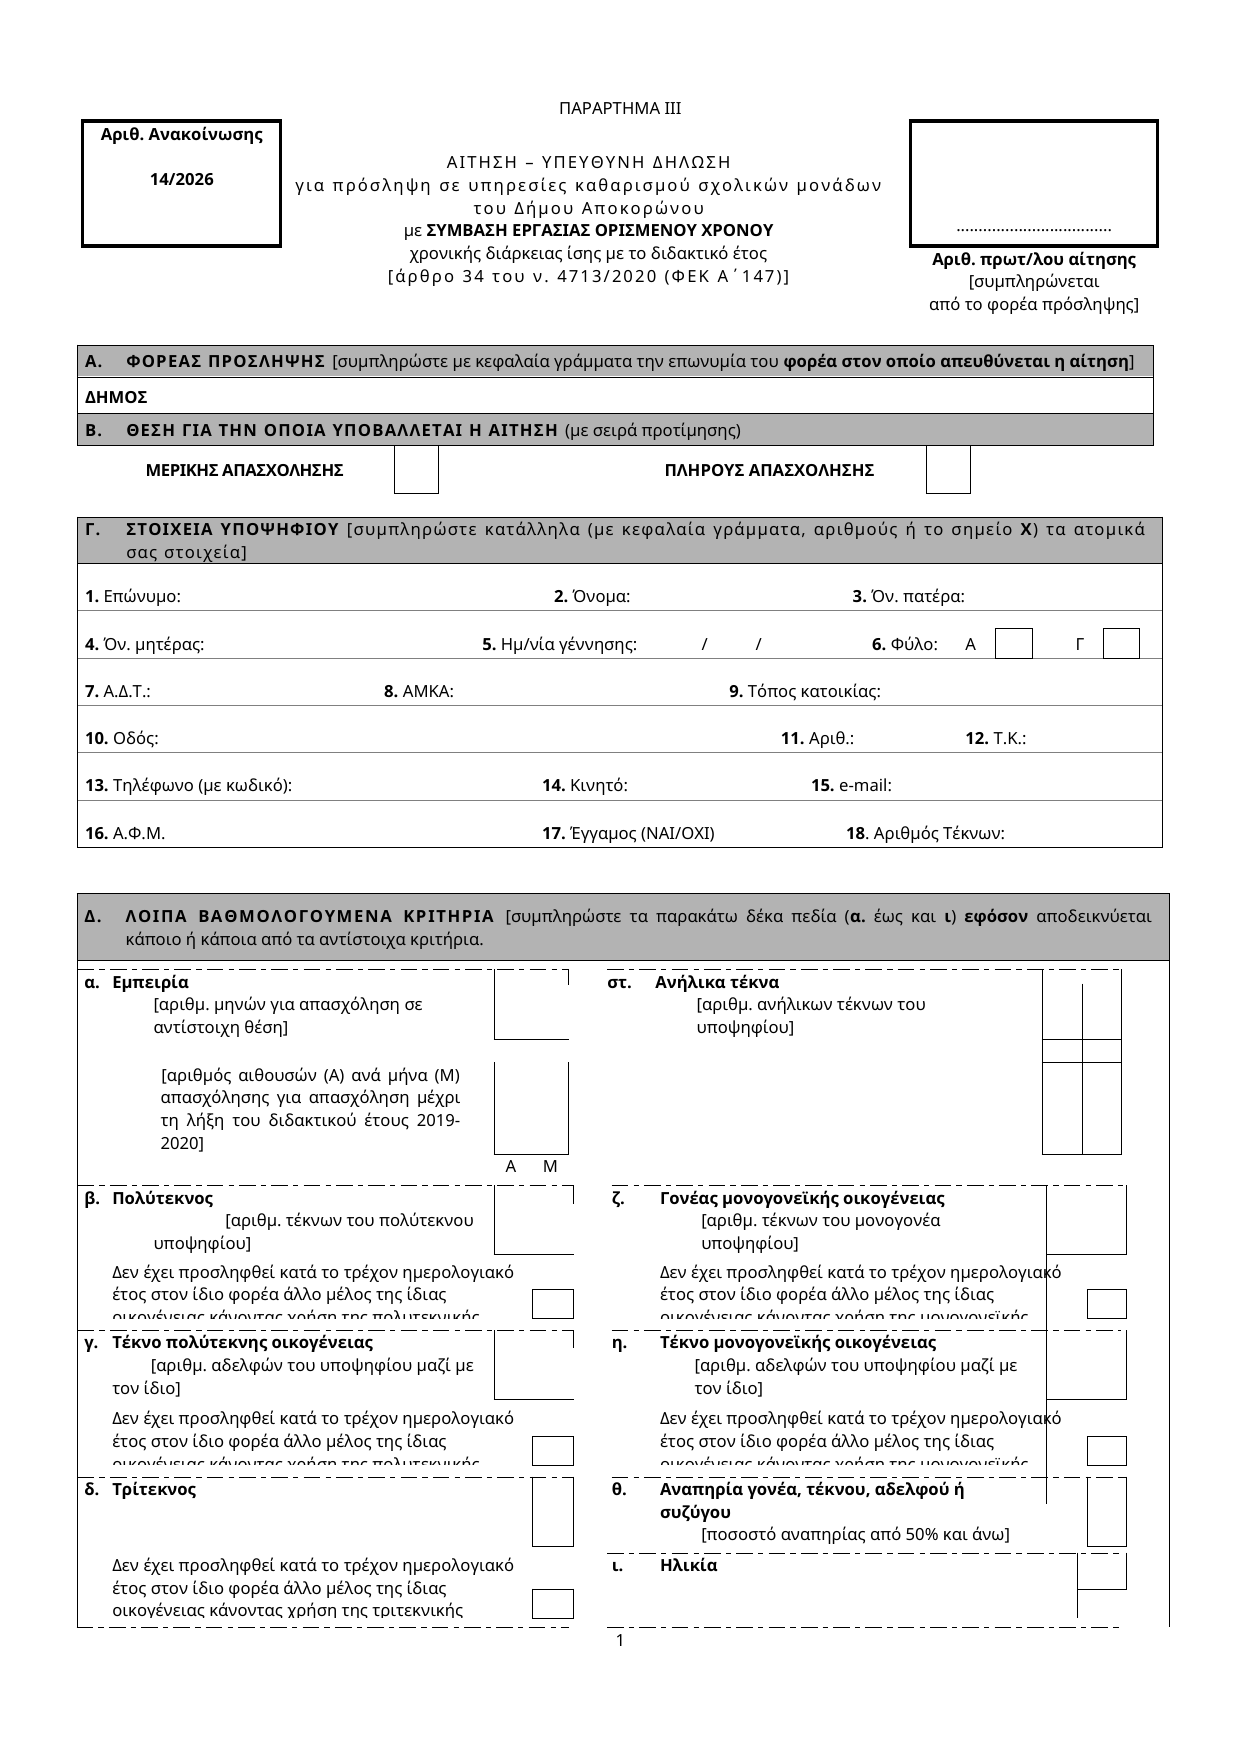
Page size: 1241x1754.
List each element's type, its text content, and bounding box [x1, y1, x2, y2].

table_cell [1127, 1347, 1169, 1399]
table_cell [495, 1330, 533, 1399]
table_cell [247, 1154, 494, 1185]
table_cell [1140, 611, 1162, 628]
table_cell [847, 611, 873, 658]
table_cell [867, 706, 958, 752]
table_cell [1121, 1465, 1169, 1477]
table_cell Αναπηρία γονέα, τέκνου, αδελφού ή συζύγου [ποσοστό αναπηρίας από 50% και άνω] [653, 1477, 1026, 1546]
table_cell [653, 1154, 1087, 1185]
table_cell [495, 1185, 533, 1254]
table_cell Δεν έχει προσληφθεί κατά το τρέχον ημερολογιακό έτος στον ίδιο φορέα άλλο μέλος της ίδιας οικογένειας κάνοντας χρήση της τριτεκνικής ιδιότητας [112, 1553, 533, 1618]
table_cell [1026, 1477, 1047, 1546]
table_cell [569, 961, 607, 969]
table_cell [1088, 1154, 1126, 1185]
table_cell [900, 446, 926, 493]
table_header [896, 119, 909, 244]
table_cell [1083, 961, 1121, 969]
table_cell [612, 1436, 653, 1465]
table_cell [612, 1154, 653, 1185]
table_cell [612, 1407, 653, 1436]
table_cell Δεν έχει προσληφθεί κατά το τρέχον ημερολογιακό έτος στον ίδιο φορέα άλλο μέλος της ίδιας οικογένειας κάνοντας χρήση της πολυτεκνικής ιδιότητας [112, 1407, 533, 1465]
table_cell [533, 1503, 573, 1546]
table_cell 15. e-mail: [804, 753, 929, 799]
table_cell [395, 446, 438, 493]
table_cell Δεν έχει προσληφθεί κατά το τρέχον ημερολογιακό έτος στον ίδιο φορέα άλλο μέλος της ίδιας οικογένειας κάνοντας χρήση της μονογονεϊκής ιδιότητας [653, 1260, 1046, 1318]
table_cell [648, 1062, 1021, 1154]
table_cell [573, 1407, 612, 1436]
table_cell [1088, 1437, 1126, 1465]
table_cell [1140, 628, 1162, 658]
table_cell [1083, 984, 1121, 1038]
table_cell [648, 1546, 1121, 1552]
table_cell / [755, 611, 773, 658]
table_cell [78, 1318, 573, 1330]
table_cell Α [958, 611, 995, 658]
table_cell Αριθ. πρωτ/λου αίτησης [συμπληρώνεται από το φορέα πρόσληψης] [910, 248, 1157, 316]
table_cell [1078, 1553, 1126, 1588]
table_cell [569, 1399, 607, 1407]
table_cell [533, 1260, 573, 1289]
table_cell Εμπειρία [αριθμ. μηνών για απασχόληση σε αντίστοιχη θέση] [112, 969, 466, 1038]
table_cell [1021, 1062, 1042, 1154]
table_cell Γονέας μονογονεϊκής οικογένειας [αριθμ. τέκνων του μονογονέα υποψηφίου] [653, 1185, 1026, 1254]
table_cell [1127, 1185, 1169, 1203]
table_cell 14. Κινητό: [535, 753, 648, 799]
table_cell [1122, 969, 1169, 983]
table_cell [494, 961, 533, 969]
table_cell [1154, 376, 1163, 413]
table_cell [494, 1477, 532, 1546]
table_cell [78, 1553, 112, 1618]
table_cell [719, 611, 755, 658]
table_cell [1126, 1407, 1169, 1436]
table_cell [612, 1289, 653, 1318]
text ΠΑΡΑΡΤΗΜΑ III [187, 97, 1053, 119]
table_cell ΔΗΜΟΣ [78, 378, 1153, 413]
table_cell [1127, 1289, 1169, 1318]
table_cell [1126, 1553, 1169, 1618]
table_cell [1047, 1465, 1121, 1477]
table_cell [197, 564, 552, 610]
table_cell [1052, 706, 1139, 752]
table_cell [495, 969, 533, 1038]
table_cell Μ [527, 1154, 573, 1185]
table_cell [112, 1039, 466, 1062]
table_header [1154, 345, 1163, 376]
table_cell [1122, 984, 1169, 1038]
table_cell 9. Τόπος κατοικίας: [722, 659, 958, 705]
table_cell [533, 1040, 569, 1062]
table_cell [569, 1039, 607, 1062]
table_cell / [701, 611, 719, 658]
table_header Α. ΦΟΡΕΑΣ ΠΡΟΣΛΗΨΗΣ [συμπληρώστε με κεφαλαία γράμματα την επωνυμία του φορέα στον οποίο απευθύνεται η αίτηση] [78, 346, 1153, 376]
table_cell [1126, 1154, 1169, 1185]
table_cell [573, 1330, 612, 1399]
table_cell [112, 961, 466, 969]
table_cell [1047, 1318, 1121, 1330]
table_cell [112, 1154, 247, 1185]
table_cell [1088, 1477, 1126, 1546]
table_cell [1140, 706, 1162, 752]
table_cell [533, 1062, 568, 1154]
table_cell [533, 1590, 573, 1618]
table_cell [1121, 1254, 1169, 1260]
table_cell [958, 659, 1139, 705]
table_cell θ. [612, 1477, 653, 1546]
table_cell [533, 1330, 573, 1399]
table_cell [648, 1039, 1021, 1062]
table_header Γ. ΣΤΟΙΧΕΙΑ ΥΠΟΨΗΦΙΟΥ [συμπληρώστε κατάλληλα (με κεφαλαία γράμματα, αριθμούς ή το σημείο Χ) τα ατομικά σας στοιχεία] [78, 518, 1162, 563]
table_cell γ. [78, 1330, 112, 1399]
table_cell [607, 1254, 648, 1260]
table_cell [83, 248, 280, 316]
table_cell [1088, 1185, 1126, 1254]
table_cell [1126, 1260, 1169, 1289]
table_cell [927, 446, 970, 493]
table_cell [648, 961, 1021, 969]
table_cell [1121, 1318, 1169, 1330]
table_cell [1078, 1618, 1121, 1627]
table_cell 12. Τ.Κ.: [958, 706, 1052, 752]
table_cell [375, 446, 394, 493]
table_cell [533, 1437, 573, 1465]
table_cell Δεν έχει προσληφθεί κατά το τρέχον ημερολογιακό έτος στον ίδιο φορέα άλλο μέλος της ίδιας οικογένειας κάνοντας χρήση της πολυτεκνικής ιδιότητας [112, 1260, 533, 1318]
table_cell [1104, 629, 1139, 658]
table_cell [αριθμός αιθουσών (Α) ανά μήνα (Μ) απασχόλησης για απασχόληση μέχρι τη λήξη του διδακτικού έτους 2019-2020] [112, 1062, 466, 1154]
table_header ................................... [912, 123, 1156, 244]
table_cell 2. Όνομα: [552, 564, 648, 610]
table_cell [1032, 611, 1068, 628]
table_cell Γ [1068, 611, 1104, 658]
table_cell [1127, 1477, 1169, 1503]
table_cell [573, 1553, 612, 1618]
table_cell [1140, 659, 1162, 705]
table_cell [648, 564, 847, 610]
table_cell [1043, 969, 1083, 983]
table_cell 16. Α.Φ.Μ. [78, 801, 188, 847]
table_cell 4. Όν. μητέρας: [78, 611, 225, 658]
table_cell η. [612, 1330, 653, 1399]
table_cell [648, 1254, 1046, 1260]
table_cell Τέκνο μονογονεϊκής οικογένειας [αριθμ. αδελφών του υποψηφίου μαζί με τον ίδιο] [653, 1330, 1026, 1399]
table_cell [607, 1618, 648, 1627]
table_cell [466, 1477, 494, 1546]
table_cell [569, 969, 607, 1038]
table_cell [1088, 1260, 1126, 1289]
table_cell [1127, 1330, 1169, 1347]
table_cell [1021, 969, 1042, 1038]
table_cell στ. [607, 969, 648, 1038]
table_cell [1122, 1062, 1169, 1154]
table_cell [648, 1618, 1078, 1627]
table_cell [1033, 628, 1068, 658]
table_cell [995, 611, 1032, 628]
table_cell [574, 1477, 612, 1546]
table_cell ΜΕΡΙΚΗΣ ΑΠΑΣΧΟΛΗΣΗΣ [113, 446, 375, 493]
table_cell [494, 1040, 533, 1062]
table_cell ζ. [612, 1185, 653, 1254]
table_cell [172, 659, 384, 705]
table_cell Πολύτεκνος [αριθμ. τέκνων του πολύτεκνου υποψηφίου] [112, 1185, 466, 1254]
table_cell [1121, 961, 1169, 969]
table_cell [466, 1039, 494, 1062]
table_cell [1121, 1618, 1169, 1627]
table_cell [533, 969, 569, 1038]
table_cell [607, 1062, 648, 1154]
table_cell [569, 1618, 607, 1627]
table_cell [1047, 1330, 1087, 1399]
table_cell [1121, 1399, 1169, 1407]
table_cell [1140, 753, 1162, 799]
table_cell 6. Φύλο: [873, 611, 958, 658]
table_cell 13. Τηλέφωνο (με κωδικό): [78, 753, 309, 799]
table_cell δ. [78, 1477, 112, 1546]
table_cell [1122, 1039, 1169, 1062]
table_cell [533, 1185, 573, 1254]
table_header Δ. ΛΟΙΠΑ ΒΑΘΜΟΛΟΓΟΥΜΕΝΑ ΚΡΙΤΗΡΙΑ [συμπληρώστε τα παρακάτω δέκα πεδία (α. έως και ι) εφόσον αποδεικνύεται κάποιο ή κάποια από τα αντίστοιχα κριτήρια. [78, 894, 1169, 960]
table_cell [78, 961, 112, 969]
table_cell [1021, 961, 1042, 969]
table_cell [1042, 961, 1083, 969]
table_cell [78, 1399, 569, 1407]
table_cell [569, 1254, 607, 1260]
table_cell [78, 1618, 569, 1627]
table_cell Δεν έχει προσληφθεί κατά το τρέχον ημερολογιακό έτος στον ίδιο φορέα άλλο μέλος της ίδιας οικογένειας κάνοντας χρήση της μονογονεϊκής ιδιότητας [653, 1407, 1046, 1465]
table_cell [574, 1436, 612, 1465]
table_cell 1. Επώνυμο: [78, 564, 197, 610]
table_cell [995, 564, 1162, 610]
table_cell [774, 611, 847, 658]
table_cell [573, 1154, 612, 1185]
table_cell Β. ΘΕΣΗ ΓΙΑ ΤΗΝ ΟΠΟΙΑ ΥΠΟΒΑΛΛΕΤΑΙ Η ΑΙΤΗΣΗ (με σειρά προτίμησης) [78, 414, 1153, 445]
table_cell [1083, 1063, 1121, 1154]
table_cell [1047, 1400, 1121, 1407]
table_cell [225, 611, 475, 658]
table_cell [612, 1260, 653, 1289]
table_cell 18. Αριθμός Τέκνων: [839, 801, 1032, 847]
table_cell [1043, 984, 1082, 1038]
table_cell [310, 753, 535, 799]
table_cell [78, 446, 113, 493]
table_cell [439, 446, 637, 493]
table_cell [573, 1260, 612, 1289]
table_cell [573, 1185, 612, 1254]
table_cell [750, 801, 839, 847]
table_cell [1047, 1477, 1087, 1546]
table_cell [78, 1260, 112, 1289]
table_cell [1026, 1185, 1046, 1254]
table_cell [1026, 1330, 1046, 1399]
table_cell ι. [612, 1553, 653, 1618]
table_cell Ηλικία [653, 1553, 1077, 1618]
table_cell α. [78, 969, 112, 1185]
table_header Αριθ. Ανακοίνωσης 14/2026 [84, 123, 279, 244]
table_cell 7. Α.Δ.Τ.: [78, 659, 172, 705]
table_cell [574, 1289, 612, 1318]
table_cell [996, 629, 1032, 658]
table_cell 8. ΑΜΚΑ: [384, 659, 722, 705]
table_cell [533, 1553, 573, 1588]
table_header ΑΙΤΗΣΗ – ΥΠΕΥΘΥΝΗ ΔΗΛΩΣΗ για πρόσληψη σε υπηρεσίες καθαρισμού σχολικών μονάδων του Δήμου Αποκορώνου με ΣΥΜΒΑΣΗ ΕΡΓΑΣΙΑΣ ΟΡΙΣΜΕΝΟΥ ΧΡΟΝΟΥ χρονικής διάρκειας ίσης με το διδακτικό έτος [άρθρο 34 του ν. 4713/2020 (ΦΕΚ Α΄147)] [280, 119, 896, 316]
table_cell [78, 1407, 112, 1436]
table_cell [607, 1399, 648, 1407]
table_cell [78, 1436, 112, 1465]
table_cell [616, 1318, 1046, 1330]
table_cell [1078, 1590, 1126, 1618]
table_cell Ανήλικα τέκνα [αριθμ. ανήλικων τέκνων του υποψηφίου] [648, 969, 1021, 1038]
table_cell [175, 706, 773, 752]
table_cell [607, 961, 648, 969]
table_cell [896, 244, 910, 316]
table_cell [466, 969, 494, 1038]
table_cell [1088, 1290, 1126, 1318]
table_cell [1121, 1546, 1169, 1552]
table_cell β. [78, 1185, 112, 1254]
table_cell Α [494, 1155, 527, 1185]
table_cell [1127, 1436, 1169, 1465]
table_cell [1047, 1185, 1087, 1254]
table_cell [533, 961, 569, 969]
table_cell [466, 1062, 494, 1154]
table_cell 10. Οδός: [78, 706, 174, 752]
table_cell [1043, 1063, 1082, 1154]
table_cell [1127, 1503, 1169, 1546]
table_cell [78, 1546, 569, 1552]
table_cell [1047, 1255, 1121, 1260]
table_cell [78, 1289, 112, 1318]
table_cell [1088, 1330, 1126, 1399]
table_cell [1154, 413, 1163, 445]
table_cell [573, 1318, 616, 1330]
table_cell [569, 1546, 607, 1552]
table_cell [1032, 801, 1162, 847]
table_cell [616, 1465, 1046, 1477]
table_cell 11. Αριθ.: [774, 706, 867, 752]
table_cell 3. Όν. πατέρα: [847, 564, 995, 610]
table_cell [1083, 1040, 1121, 1062]
table_cell Τέκνο πολύτεκνης οικογένειας [αριθμ. αδελφών του υποψηφίου μαζί με τον ίδιο] [112, 1330, 466, 1399]
table_cell [1127, 1203, 1169, 1254]
table_cell [666, 611, 701, 658]
table_cell [1043, 1040, 1082, 1062]
table_cell 17. Έγγαμος (ΝΑΙ/ΟΧΙ) [535, 801, 750, 847]
table_cell [466, 1330, 494, 1399]
table_cell [533, 1407, 573, 1436]
table_cell [648, 753, 804, 799]
table_cell [1104, 611, 1139, 628]
table_cell [78, 1465, 573, 1477]
table_cell [648, 1399, 1046, 1407]
table_cell [1021, 1039, 1042, 1062]
table_cell [466, 961, 494, 969]
table_cell [971, 445, 1163, 493]
table_cell [78, 1254, 569, 1260]
table_cell [1088, 1407, 1126, 1436]
table_cell [466, 1185, 494, 1254]
table_cell [1083, 969, 1121, 983]
table_cell [929, 753, 1139, 799]
table_cell [607, 1039, 648, 1062]
table_cell [569, 1062, 607, 1154]
table_cell Τρίτεκνος [112, 1477, 466, 1546]
table_cell [573, 1465, 616, 1477]
table_cell [495, 1062, 533, 1154]
table_cell 5. Ημ/νία γέννησης: [475, 611, 666, 658]
table_cell [607, 1546, 648, 1552]
table_cell [533, 1477, 573, 1503]
table_cell [188, 801, 535, 847]
table_cell [533, 1290, 573, 1318]
table_cell ΠΛΗΡΟΥΣ ΑΠΑΣΧΟΛΗΣΗΣ [638, 446, 900, 493]
